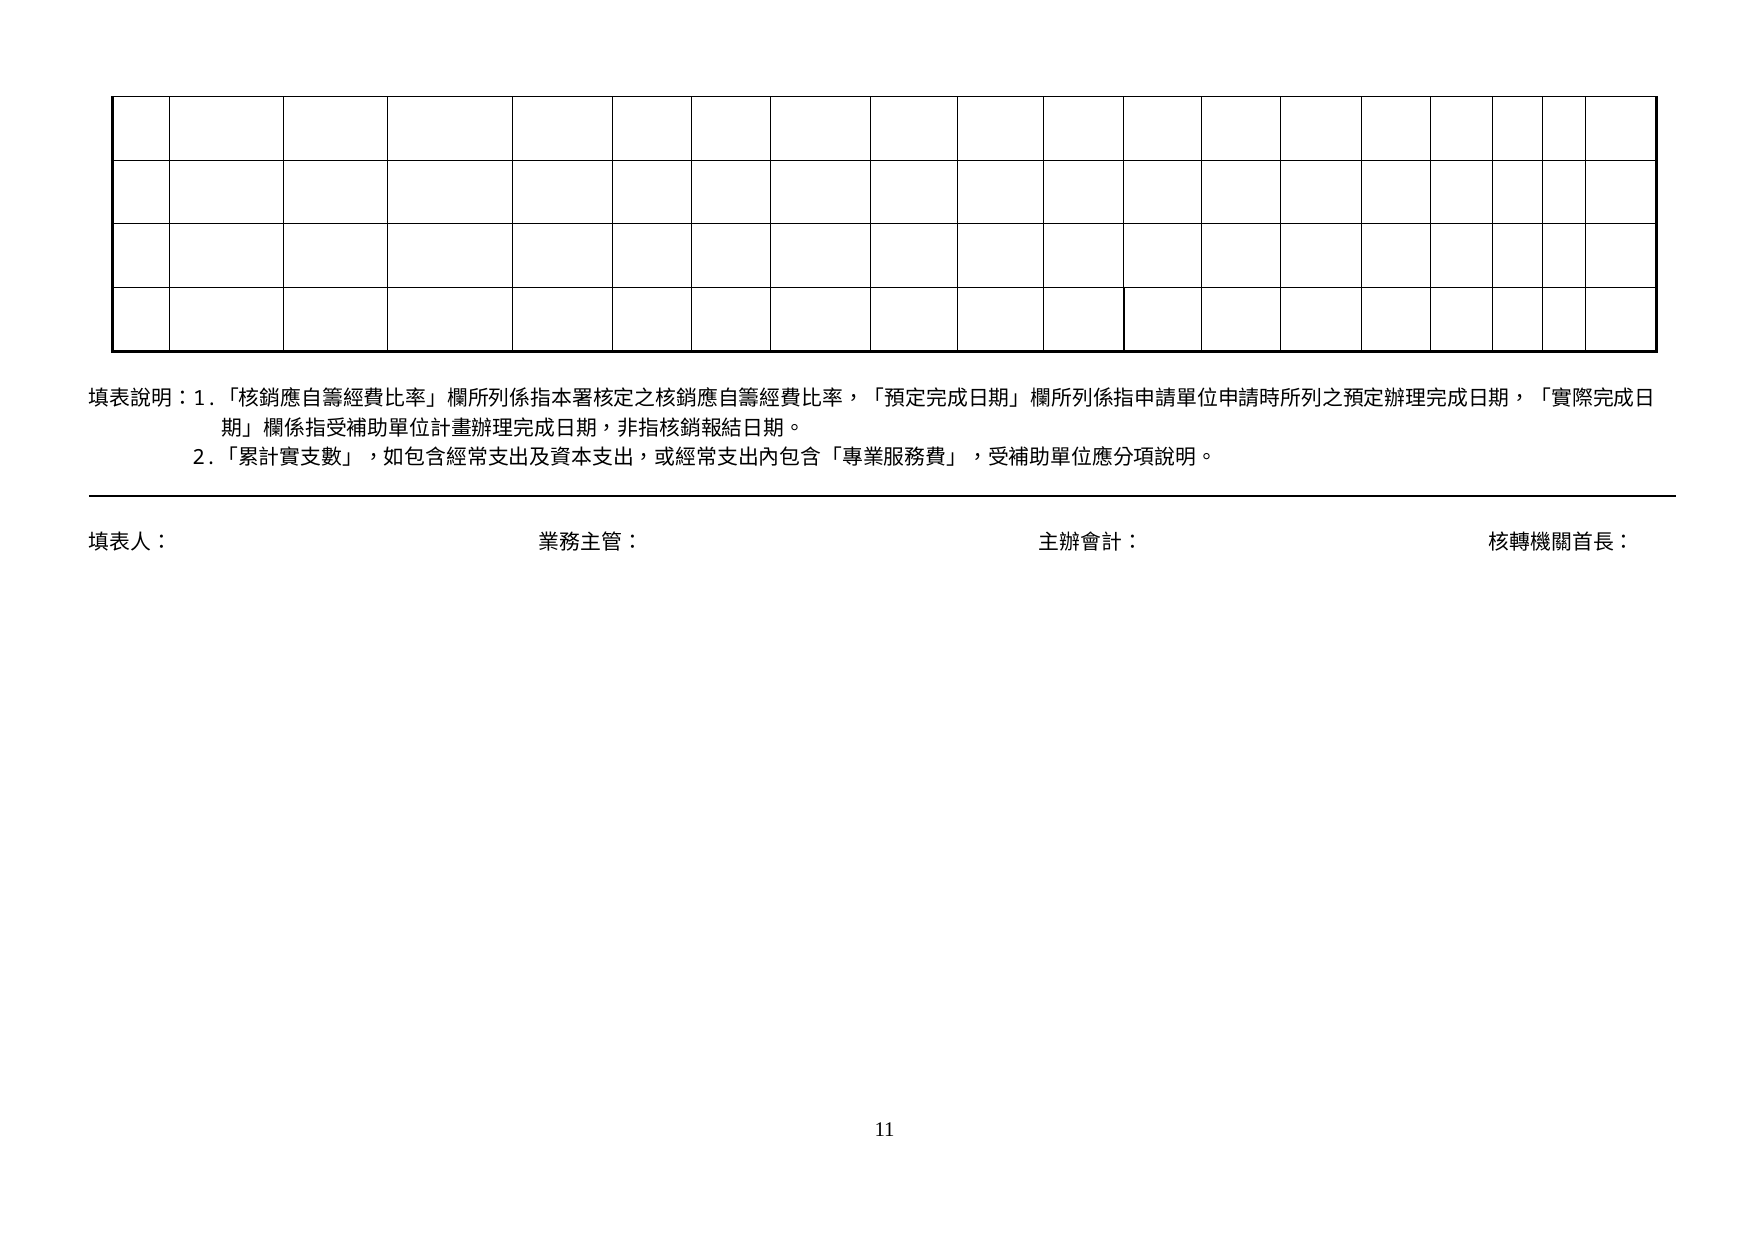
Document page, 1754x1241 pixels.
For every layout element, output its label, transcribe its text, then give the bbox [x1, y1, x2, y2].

table_cell [1586, 161, 1655, 223]
table_cell [958, 288, 1043, 350]
table_cell [1493, 288, 1542, 350]
table_cell [513, 288, 612, 350]
table_cell [284, 224, 387, 287]
table_cell [114, 224, 169, 287]
table_cell [1543, 161, 1585, 223]
table_cell [1202, 97, 1280, 159]
table_cell [1586, 224, 1655, 287]
table_cell [1493, 97, 1542, 159]
table_cell [771, 288, 870, 350]
table_cell [388, 224, 512, 287]
table_cell [388, 161, 512, 223]
table_cell [1431, 161, 1492, 223]
table_cell [1362, 97, 1430, 159]
table_cell [958, 97, 1043, 159]
table_cell [692, 97, 770, 159]
text 填表說明：1.「核銷應自籌經費比率」欄所列係指本署核定之核銷應自籌經費比率，「預定完成日期」欄所列係指申請單位申請時所列之預定辦理完成日期，「實際完成日期」欄係指受補助單位計畫辦理完成日期，非指核銷報結日期。 [89, 382, 1680, 441]
table_cell [1281, 97, 1361, 159]
table_cell [114, 161, 169, 223]
table_cell [1202, 161, 1280, 223]
table_cell [1362, 224, 1430, 287]
text 填表人： 業務主管： 主辦會計： 核轉機關首長： [89, 499, 1680, 562]
table_cell [871, 224, 957, 287]
table_cell [1124, 161, 1201, 223]
text 2.「累計實支數」，如包含經常支出及資本支出，或經常支出內包含「專業服務費」，受補助單位應分項說明。 [192, 441, 1680, 470]
table_cell [1125, 288, 1201, 350]
table_cell [692, 224, 770, 287]
table_cell [1202, 288, 1280, 350]
table_cell [613, 161, 691, 223]
table_cell [388, 288, 512, 350]
table_cell [114, 288, 169, 350]
table_cell [771, 97, 870, 159]
table_cell [1124, 97, 1201, 159]
table_cell [871, 97, 957, 159]
table_cell [1431, 97, 1492, 159]
table_cell [1586, 288, 1655, 350]
table_cell [284, 288, 387, 350]
table_cell [1281, 224, 1361, 287]
table_cell [613, 97, 691, 159]
table_cell [771, 224, 870, 287]
table_cell [1543, 97, 1585, 159]
table_cell [284, 161, 387, 223]
table_cell [958, 161, 1043, 223]
table_cell [1431, 288, 1492, 350]
table_cell [692, 288, 770, 350]
table_cell [871, 161, 957, 223]
table_cell [1431, 224, 1492, 287]
table_cell [1044, 288, 1123, 350]
table_cell [170, 161, 283, 223]
table_cell [1362, 161, 1430, 223]
table_cell [1281, 161, 1361, 223]
table_cell [170, 288, 283, 350]
table_cell [513, 161, 612, 223]
table_cell [1281, 288, 1361, 350]
table_cell [170, 224, 283, 287]
table_cell [114, 97, 169, 159]
table_cell [284, 97, 387, 159]
table_cell [871, 288, 957, 350]
table_cell [388, 97, 512, 159]
table_cell [513, 224, 612, 287]
table_cell [1202, 224, 1280, 287]
table_cell [1543, 224, 1585, 287]
table_cell [613, 288, 691, 350]
table_cell [170, 97, 283, 159]
table_cell [1044, 161, 1123, 223]
table_cell [613, 224, 691, 287]
table_cell [1362, 288, 1430, 350]
table_cell [1586, 97, 1655, 159]
table_cell [1493, 161, 1542, 223]
table_cell [1493, 224, 1542, 287]
table_cell [771, 161, 870, 223]
table_cell [1044, 224, 1123, 287]
table_cell [1543, 288, 1585, 350]
table_cell [692, 161, 770, 223]
table_cell [1124, 224, 1201, 287]
table_cell [1044, 97, 1123, 159]
table_cell [513, 97, 612, 159]
table_cell [958, 224, 1043, 287]
